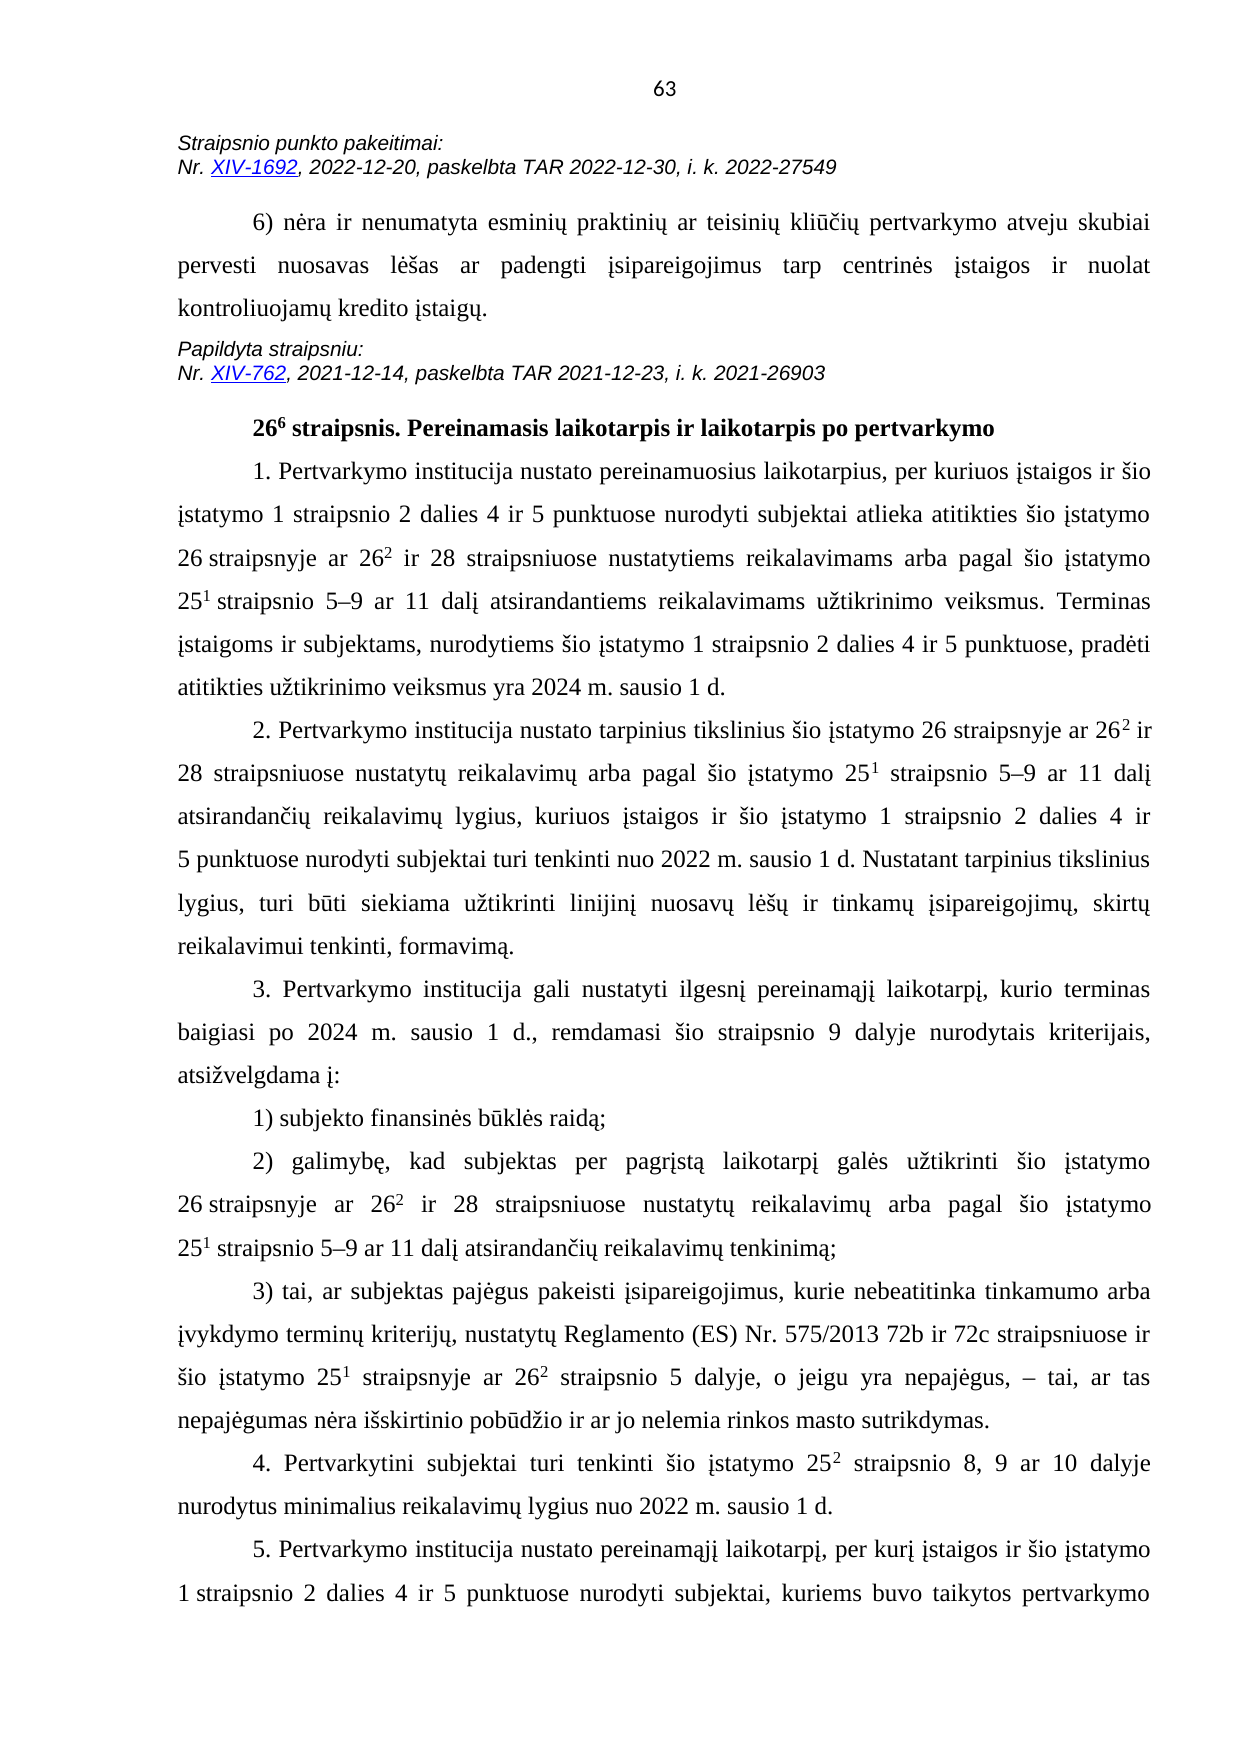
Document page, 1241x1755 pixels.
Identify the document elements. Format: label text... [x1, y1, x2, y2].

text 266 straipsnis. Pereinamasis laikotarpis ir laikotarpis po pertvarkymo [177, 413, 1152, 442]
text Nr. XIV-762, 2021-12-14, paskelbta TAR 2021-12-23, i. k. 2021-26903 [177, 361, 1152, 384]
text 1. Pertvarkymo institucija nustato pereinamuosius laikotarpius, per kuriuos įstaigos ir šio įstatymo 1 straipsnio 2 dalies 4 ir 5 punktuose nurodyti subjektai atlieka atitikties šio įstatymo 26 straipsnyje ar 262 ir 28 straipsniuose nustatytiems reikalavimams arba pagal šio įstatymo 251 straipsnio 5–9 ar 11 dalį atsirandantiems reikalavimams užtikrinimo veiksmus. Terminas įstaigoms ir subjektams, nurodytiems šio įstatymo 1 straipsnio 2 dalies 4 ir 5 punktuose, pradėti atitikties užtikrinimo veiksmus yra 2024 m. sausio 1 d. [177, 456, 1152, 701]
text 3) tai, ar subjektas pajėgus pakeisti įsipareigojimus, kurie nebeatitinka tinkamumo arba įvykdymo terminų kriterijų, nustatytų Reglamento (ES) Nr. 575/2013 72b ir 72c straipsniuose ir šio įstatymo 251 straipsnyje ar 262 straipsnio 5 dalyje, o jeigu yra nepajėgus, – tai, ar tas nepajėgumas nėra išskirtinio pobūdžio ir ar jo nelemia rinkos masto sutrikdymas. [177, 1276, 1152, 1434]
text 4. Pertvarkytini subjektai turi tenkinti šio įstatymo 252 straipsnio 8, 9 ar 10 dalyje nurodytus minimalius reikalavimų lygius nuo 2022 m. sausio 1 d. [177, 1448, 1152, 1520]
text 6) nėra ir nenumatyta esminių praktinių ar teisinių kliūčių pertvarkymo atveju skubiai pervesti nuosavas lėšas ar padengti įsipareigojimus tarp centrinės įstaigos ir nuolat kontroliuojamų kredito įstaigų. [177, 207, 1152, 322]
text Nr. XIV-1692, 2022-12-20, paskelbta TAR 2022-12-30, i. k. 2022-27549 [177, 154, 1152, 178]
text 2. Pertvarkymo institucija nustato tarpinius tikslinius šio įstatymo 26 straipsnyje ar 262 ir 28 straipsniuose nustatytų reikalavimų arba pagal šio įstatymo 251 straipsnio 5–9 ar 11 dalį atsirandančių reikalavimų lygius, kuriuos įstaigos ir šio įstatymo 1 straipsnio 2 dalies 4 ir 5 punktuose nurodyti subjektai turi tenkinti nuo 2022 m. sausio 1 d. Nustatant tarpinius tikslinius lygius, turi būti siekiama užtikrinti linijinį nuosavų lėšų ir tinkamų įsipareigojimų, skirtų reikalavimui tenkinti, formavimą. [177, 715, 1152, 959]
text 1) subjekto finansinės būklės raidą; [177, 1103, 1152, 1132]
text Straipsnio punkto pakeitimai: [177, 131, 1152, 154]
text 5. Pertvarkymo institucija nustato pereinamąjį laikotarpį, per kurį įstaigos ir šio įstatymo 1 straipsnio 2 dalies 4 ir 5 punktuose nurodyti subjektai, kuriems buvo taikytos pertvarkymo [177, 1534, 1152, 1606]
text Papildyta straipsniu: [177, 337, 1152, 361]
text 3. Pertvarkymo institucija gali nustatyti ilgesnį pereinamąjį laikotarpį, kurio terminas baigiasi po 2024 m. sausio 1 d., remdamasi šio straipsnio 9 dalyje nurodytais kriterijais, atsižvelgdama į: [177, 974, 1152, 1089]
text 2) galimybę, kad subjektas per pagrįstą laikotarpį galės užtikrinti šio įstatymo 26 straipsnyje ar 262 ir 28 straipsniuose nustatytų reikalavimų arba pagal šio įstatymo 251 straipsnio 5–9 ar 11 dalį atsirandančių reikalavimų tenkinimą; [177, 1146, 1152, 1261]
